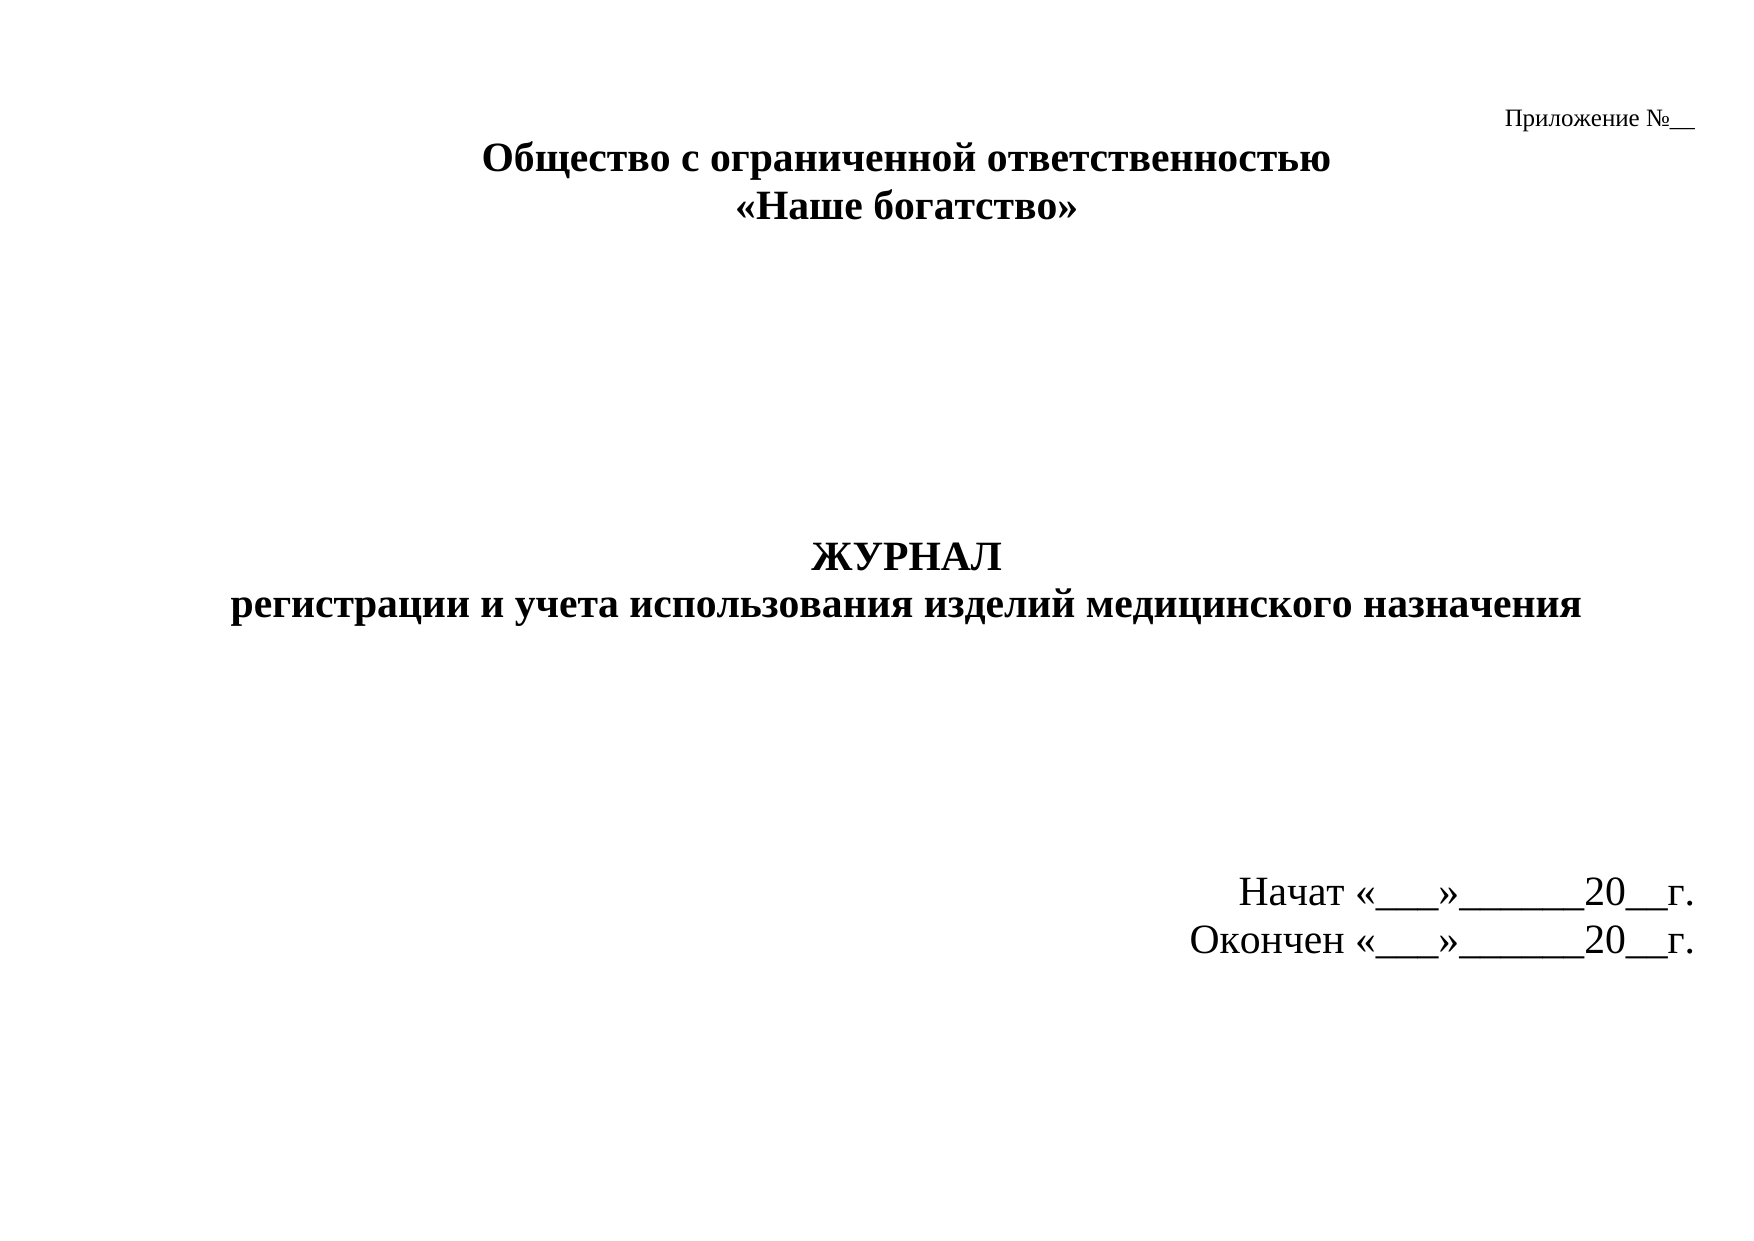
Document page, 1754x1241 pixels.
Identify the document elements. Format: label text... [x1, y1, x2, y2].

text Общество с ограниченной ответственностью [118, 132, 1695, 180]
text Окончен «___»______20__г. [871, 914, 1695, 962]
text регистрации и учета использования изделий медицинского назначения [118, 579, 1695, 627]
text ЖУРНАЛ [118, 531, 1695, 579]
text Начат «___»______20__г. [871, 866, 1695, 914]
text «Наше богатство» [118, 180, 1695, 228]
text Приложение №__ [118, 103, 1695, 132]
